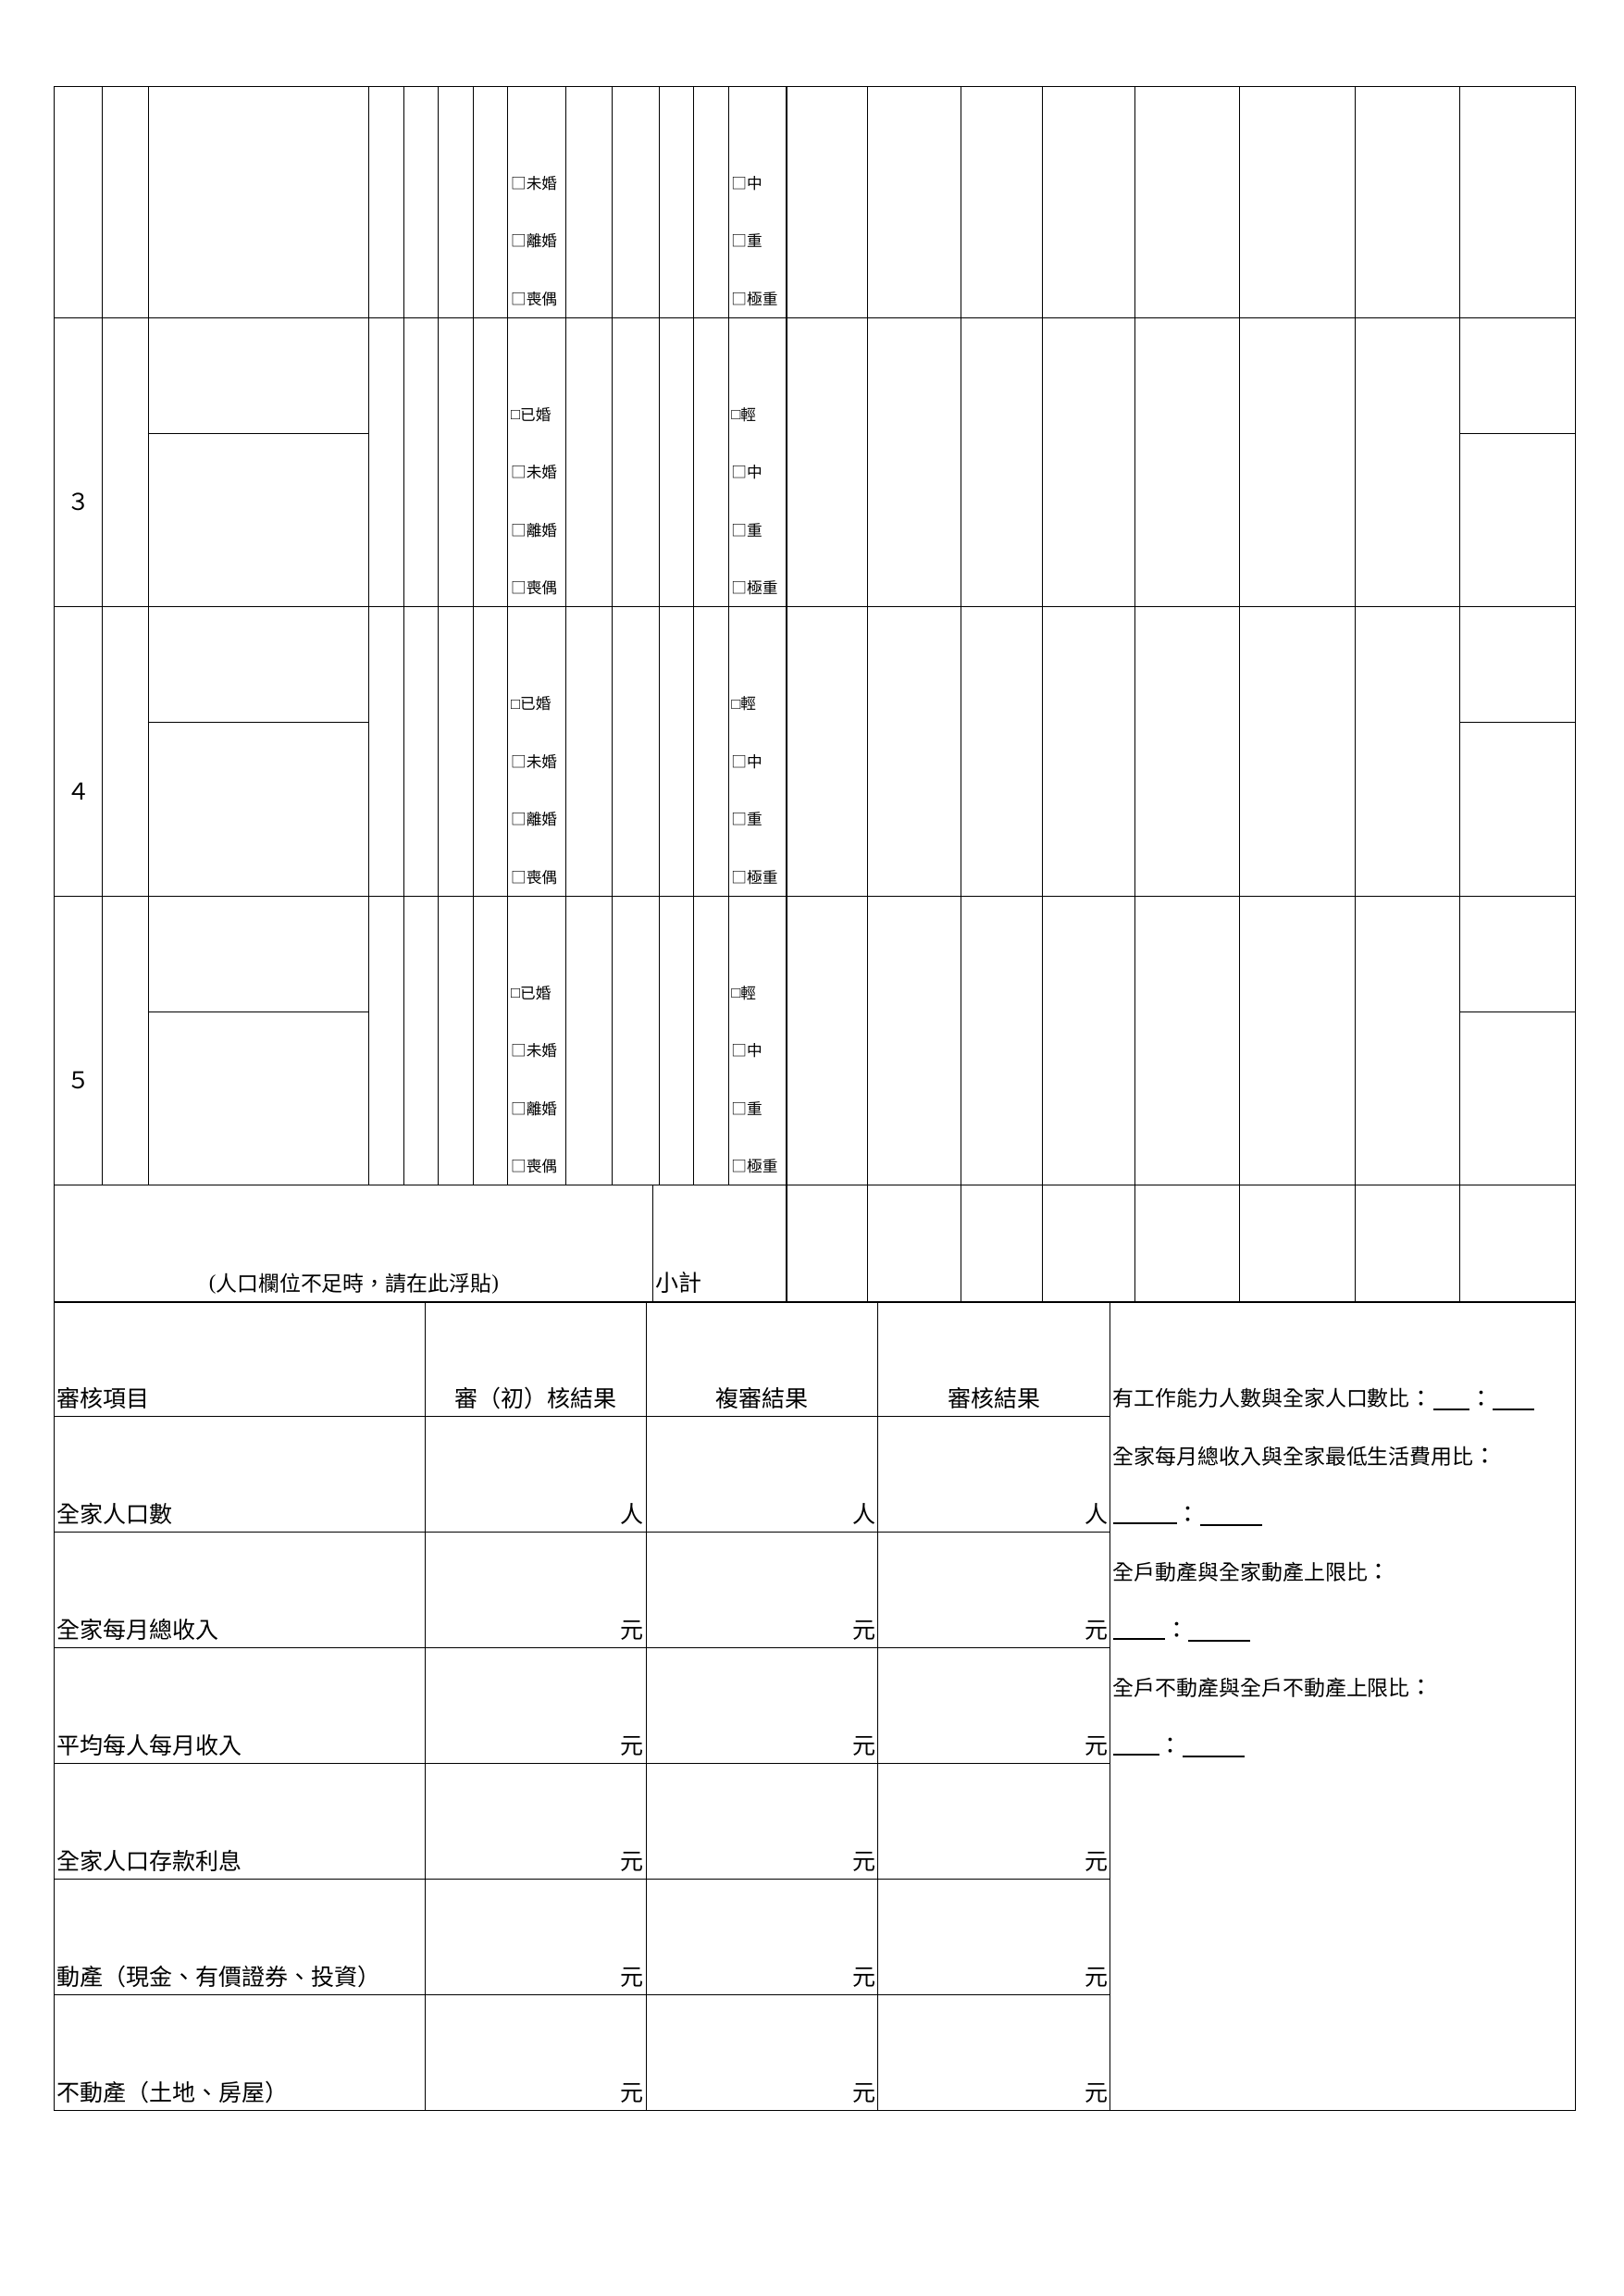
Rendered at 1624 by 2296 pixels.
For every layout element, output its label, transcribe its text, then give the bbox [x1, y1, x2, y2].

table_cell ４ [55, 607, 102, 896]
table_cell [1356, 1185, 1459, 1301]
table_cell 有工作能力人數與全家人口數比： ： 全家每月總收入與全家最低生活費用比： ： 全戶動產與全家動產上限比： ： 全戶不動產與全戶不動產上限比： ： [1110, 1303, 1575, 2110]
table_cell [404, 318, 438, 606]
table_cell 元 [647, 1533, 877, 1647]
table_cell 元 [647, 1764, 877, 1879]
table_cell [1135, 897, 1239, 1185]
table_cell [613, 607, 659, 896]
table_cell 審（初）核結果 [426, 1303, 646, 1416]
table_cell [474, 607, 507, 896]
table_cell [787, 897, 867, 1185]
table_cell [868, 87, 961, 317]
table_cell [694, 607, 728, 896]
table_cell 元 [647, 1880, 877, 1994]
table_cell [1356, 318, 1459, 606]
table_cell 元 [426, 1764, 646, 1879]
table_cell [149, 607, 368, 722]
table_cell [613, 318, 659, 606]
table_cell [1135, 607, 1239, 896]
table_cell [961, 1185, 1042, 1301]
table_cell □已婚□未婚 □離婚□喪偶 [508, 318, 565, 606]
table_cell □未婚 □離婚□喪偶 [508, 87, 565, 317]
table_cell [961, 87, 1042, 317]
table_cell [868, 897, 961, 1185]
table_cell [566, 897, 612, 1185]
table_cell [103, 87, 148, 317]
table_cell [961, 318, 1042, 606]
table_cell [474, 87, 507, 317]
table_cell 人 [647, 1417, 877, 1532]
table_cell [1240, 318, 1355, 606]
table_cell [1460, 723, 1575, 896]
table_cell 全家每月總收入 [55, 1533, 425, 1647]
table_cell □輕 □中 □重 □極重 [729, 607, 786, 896]
table_cell [961, 897, 1042, 1185]
table_cell [1043, 897, 1134, 1185]
table_cell [1135, 318, 1239, 606]
table_cell [1356, 87, 1459, 317]
table_cell [149, 434, 368, 606]
table_cell [868, 607, 961, 896]
table_cell 元 [426, 1995, 646, 2110]
table_cell 元 [426, 1648, 646, 1763]
table_cell 元 [878, 1880, 1110, 1994]
table_cell [1460, 897, 1575, 1011]
table_cell [1356, 897, 1459, 1185]
table_cell [1460, 607, 1575, 722]
table_cell [694, 318, 728, 606]
table_cell [369, 318, 403, 606]
table_cell 全家人口數 [55, 1417, 425, 1532]
table_cell [1460, 87, 1575, 317]
table_cell [694, 897, 728, 1185]
table_cell □已婚□未婚 □離婚□喪偶 [508, 897, 565, 1185]
table_cell [369, 897, 403, 1185]
table_cell [369, 607, 403, 896]
table_cell [149, 318, 368, 433]
table_cell □中 □重 □極重 [729, 87, 786, 317]
table_cell 動產（現金、有價證券、投資） [55, 1880, 425, 1994]
table_cell [1043, 318, 1134, 606]
table_cell [404, 87, 438, 317]
table_cell 不動產（土地、房屋） [55, 1995, 425, 2110]
table_cell [961, 607, 1042, 896]
table_cell [868, 1185, 961, 1301]
table_cell □輕 □中 □重 □極重 [729, 318, 786, 606]
table_cell [1240, 607, 1355, 896]
table_cell [868, 318, 961, 606]
table_cell [474, 318, 507, 606]
table_cell [1460, 318, 1575, 433]
table_cell [1043, 87, 1134, 317]
table_cell [439, 318, 473, 606]
table_cell [439, 897, 473, 1185]
table_cell [1043, 1185, 1134, 1301]
table_cell 人 [878, 1417, 1110, 1532]
table_cell [404, 897, 438, 1185]
table_cell [787, 87, 867, 317]
table_cell [1135, 87, 1239, 317]
table_cell [474, 897, 507, 1185]
table_cell [787, 1185, 867, 1301]
table_cell [1043, 607, 1134, 896]
table_cell [55, 87, 102, 317]
table_cell [149, 1012, 368, 1185]
table_cell [369, 87, 403, 317]
table_cell [149, 897, 368, 1011]
table_cell [439, 87, 473, 317]
table_cell [1135, 1185, 1239, 1301]
table_cell 元 [878, 1764, 1110, 1879]
table_cell [660, 607, 693, 896]
table_cell [1460, 1012, 1575, 1185]
table_cell [660, 87, 693, 317]
table_cell [404, 607, 438, 896]
table_cell [566, 318, 612, 606]
table_cell (人口欄位不足時，請在此浮貼) [55, 1185, 652, 1301]
table_cell [787, 607, 867, 896]
table_cell 平均每人每月收入 [55, 1648, 425, 1763]
table_cell 元 [647, 1648, 877, 1763]
table_cell [103, 318, 148, 606]
table_cell [1460, 434, 1575, 606]
table_cell [1240, 87, 1355, 317]
table_cell [1356, 607, 1459, 896]
table_cell [1240, 1185, 1355, 1301]
table_cell [1460, 1185, 1575, 1301]
table_cell [149, 87, 368, 317]
table_cell [660, 897, 693, 1185]
table_cell □已婚□未婚 □離婚□喪偶 [508, 607, 565, 896]
table_cell □輕 □中 □重 □極重 [729, 897, 786, 1185]
table_cell [149, 723, 368, 896]
table_cell 審核結果 [878, 1303, 1110, 1416]
table_cell [566, 607, 612, 896]
table_cell 小計 [653, 1185, 786, 1301]
table_cell 元 [426, 1880, 646, 1994]
table_cell [613, 897, 659, 1185]
table_cell [103, 607, 148, 896]
table_cell [439, 607, 473, 896]
table_cell 元 [878, 1648, 1110, 1763]
table_cell [787, 318, 867, 606]
table_cell [566, 87, 612, 317]
table_cell ３ [55, 318, 102, 606]
table_cell 元 [878, 1533, 1110, 1647]
table_cell 元 [426, 1533, 646, 1647]
table_cell [103, 897, 148, 1185]
table_cell [694, 87, 728, 317]
table_cell 全家人口存款利息 [55, 1764, 425, 1879]
table_cell 元 [878, 1995, 1110, 2110]
table_cell [1240, 897, 1355, 1185]
table_cell [660, 318, 693, 606]
table_cell 人 [426, 1417, 646, 1532]
table_cell 元 [647, 1995, 877, 2110]
table_cell ５ [55, 897, 102, 1185]
table_cell [613, 87, 659, 317]
table_cell 審核項目 [55, 1303, 425, 1416]
table_cell 複審結果 [647, 1303, 877, 1416]
